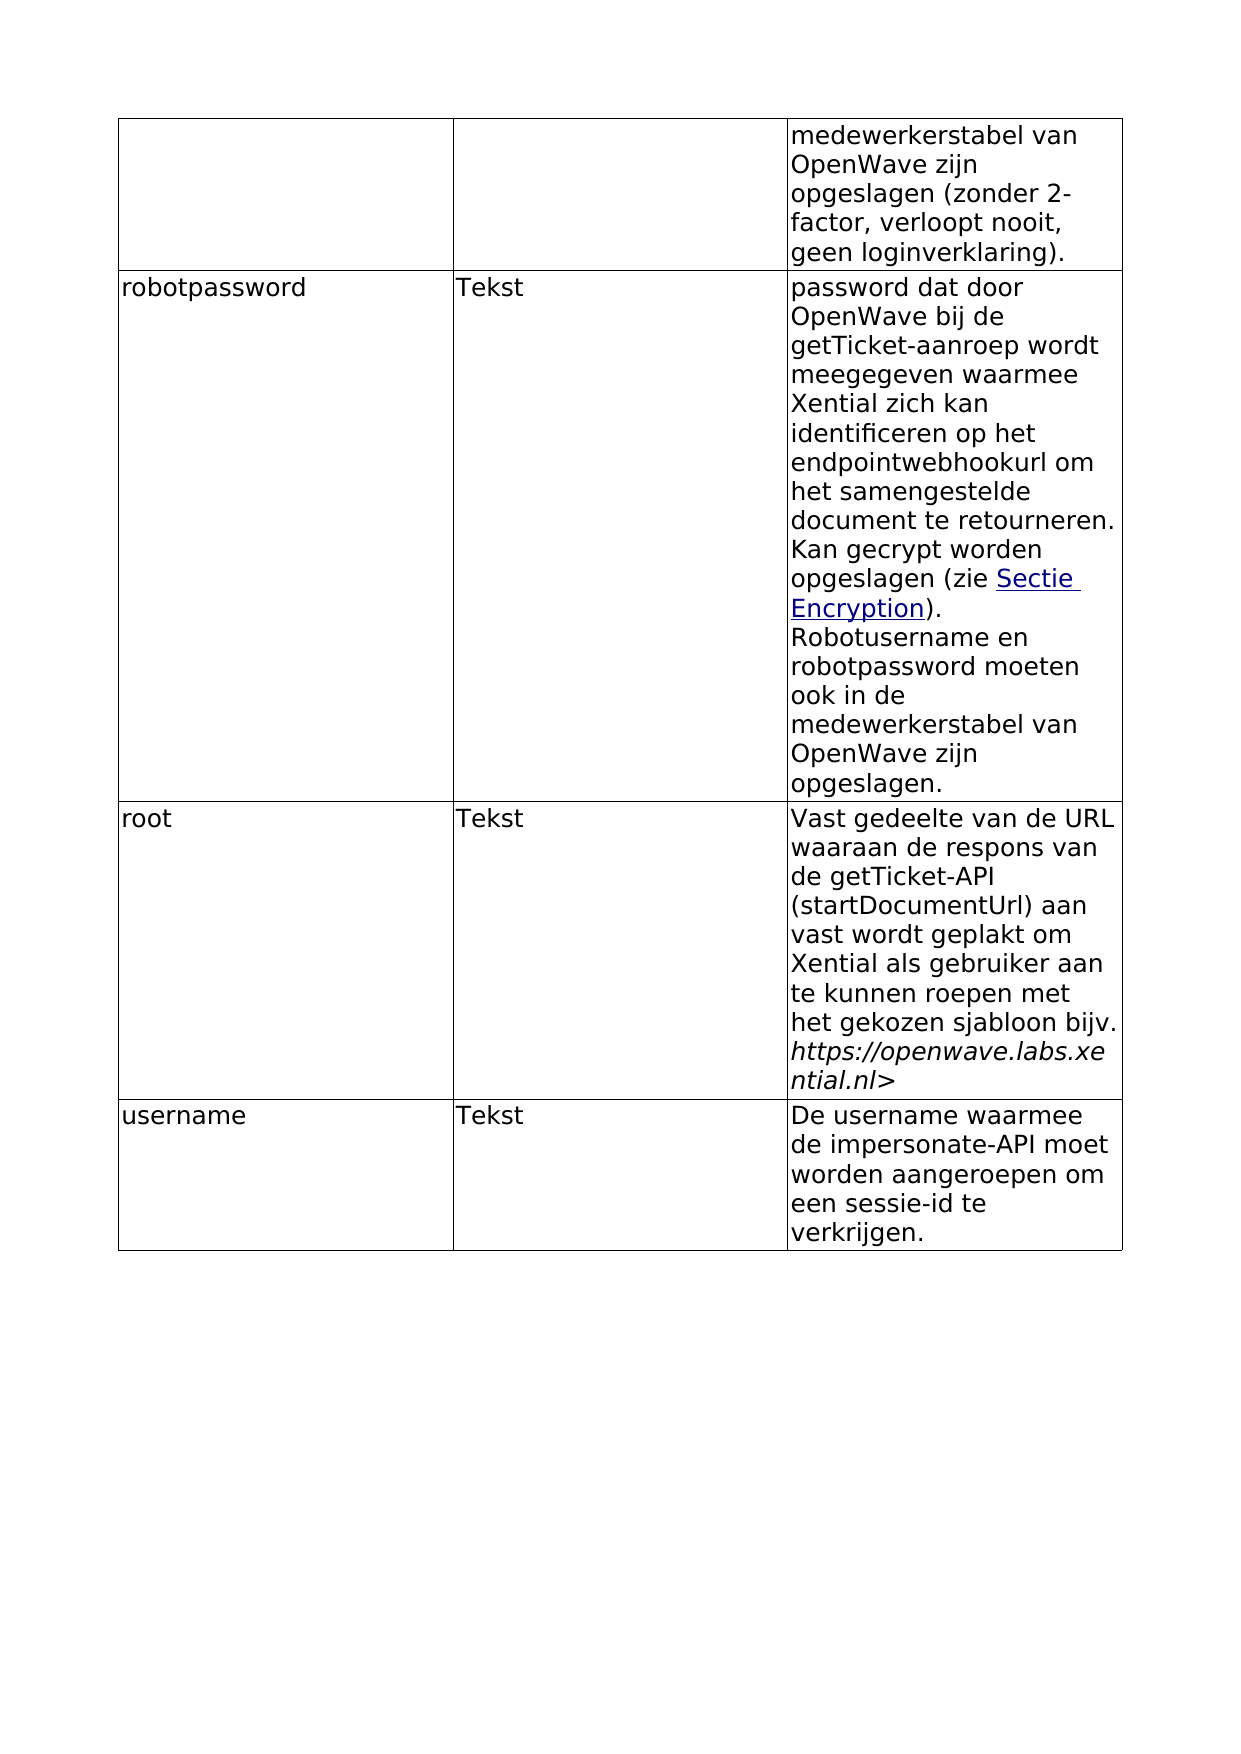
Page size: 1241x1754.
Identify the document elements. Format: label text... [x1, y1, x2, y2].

table_cell De username waarmee de impersonate-API moet worden aangeroepen om een sessie-id te verkrijgen. [788, 1100, 1122, 1250]
table_cell Tekst [454, 1100, 787, 1250]
table_cell Vast gedeelte van de URL waaraan de respons van de getTicket-API (startDocumentUrl) aan vast wordt geplakt om Xential als gebruiker aan te kunnen roepen met het gekozen sjabloon bijv. https://openwave.labs.xential.nl> [788, 802, 1122, 1098]
table_cell robotpassword [119, 271, 453, 801]
table_cell password dat door OpenWave bij de getTicket-aanroep wordt meegegeven waarmee Xential zich kan identificeren op het endpointwebhookurl om het samengestelde document te retourneren. Kan gecrypt worden opgeslagen (zie Sectie Encryption). Robotusername en robotpassword moeten ook in de medewerkerstabel van OpenWave zijn opgeslagen. [788, 271, 1122, 801]
table_cell username [119, 1100, 453, 1250]
table_cell root [119, 802, 453, 1098]
table_cell [119, 119, 453, 270]
table_cell Tekst [454, 271, 787, 801]
table_cell Tekst [454, 802, 787, 1098]
table_cell medewerkerstabel van OpenWave zijn opgeslagen (zonder 2-factor, verloopt nooit, geen loginverklaring). [788, 119, 1122, 270]
table_cell [454, 119, 787, 270]
